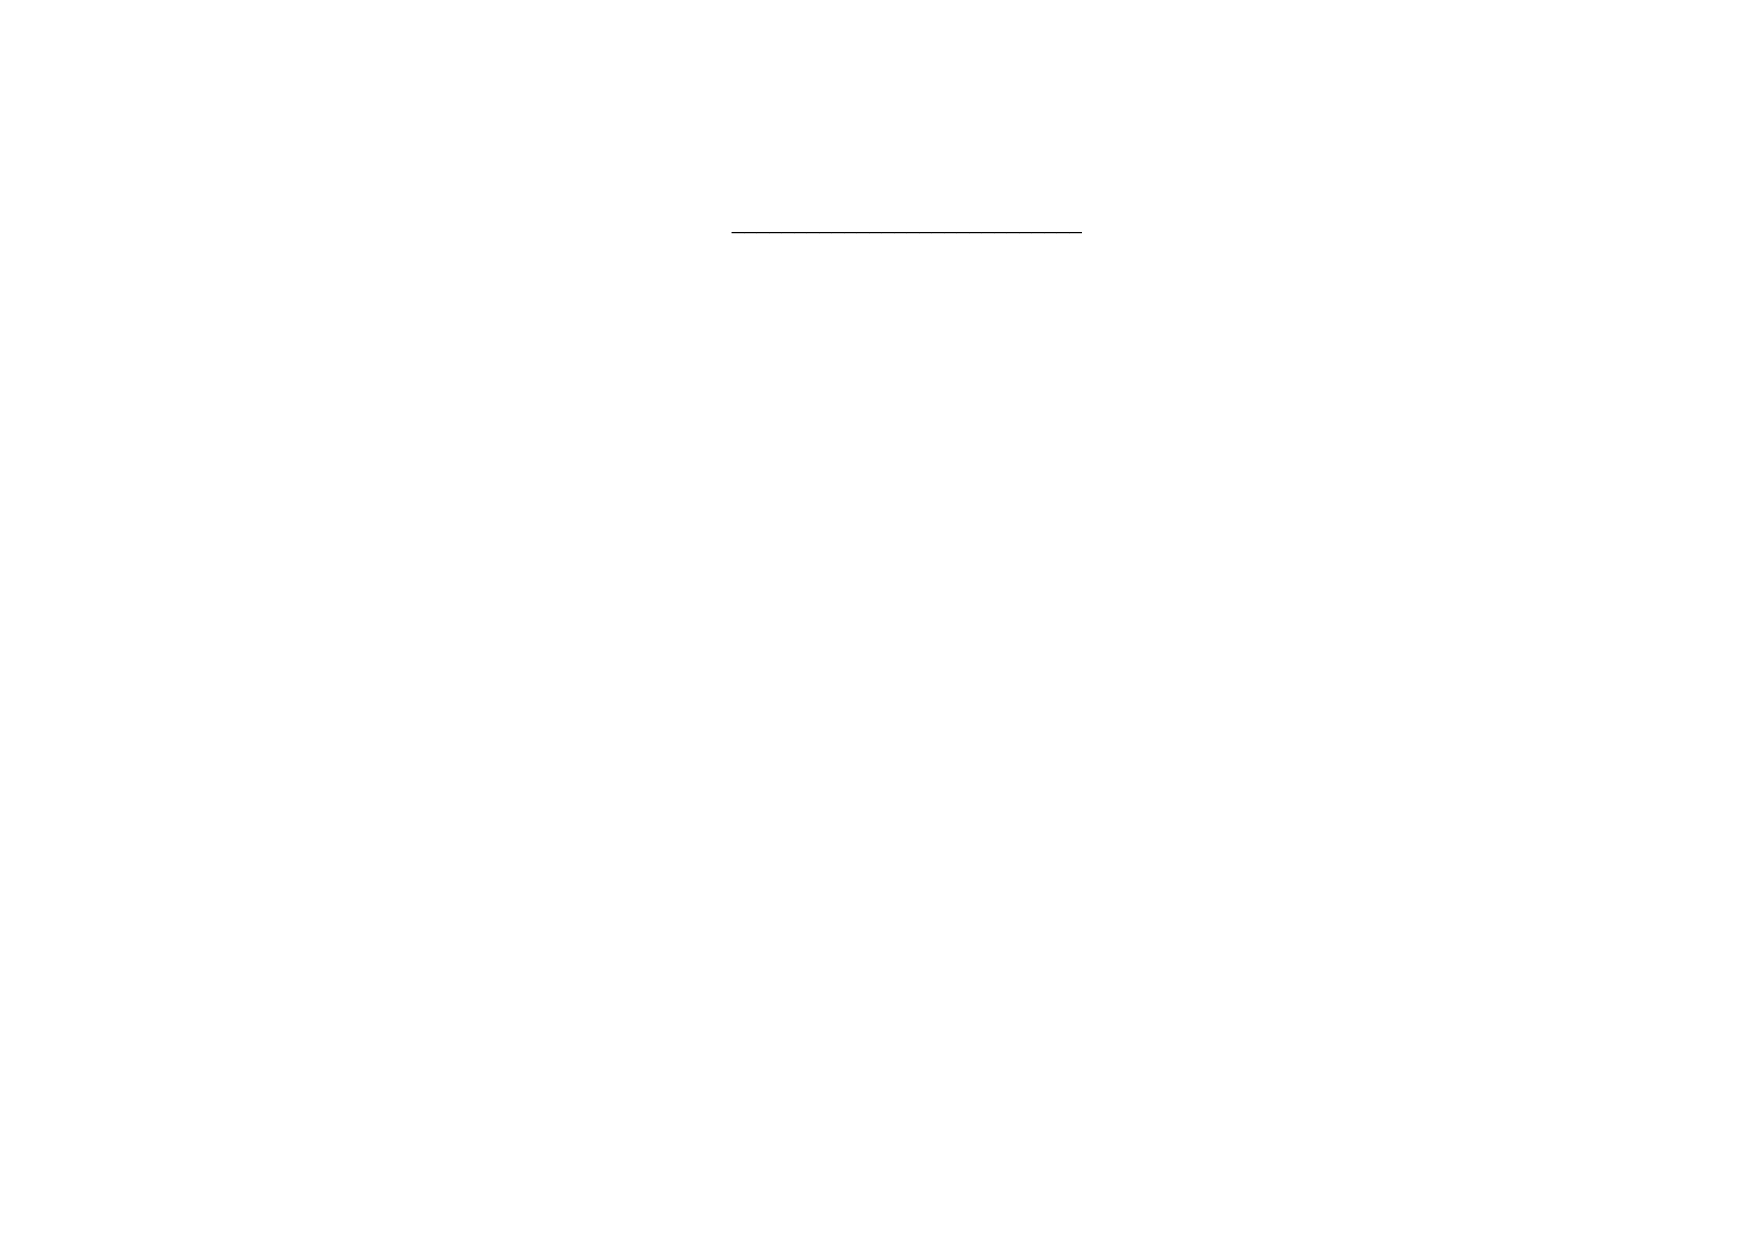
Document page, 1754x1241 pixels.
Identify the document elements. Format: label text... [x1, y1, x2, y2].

text ____________________________ [118, 207, 1695, 235]
